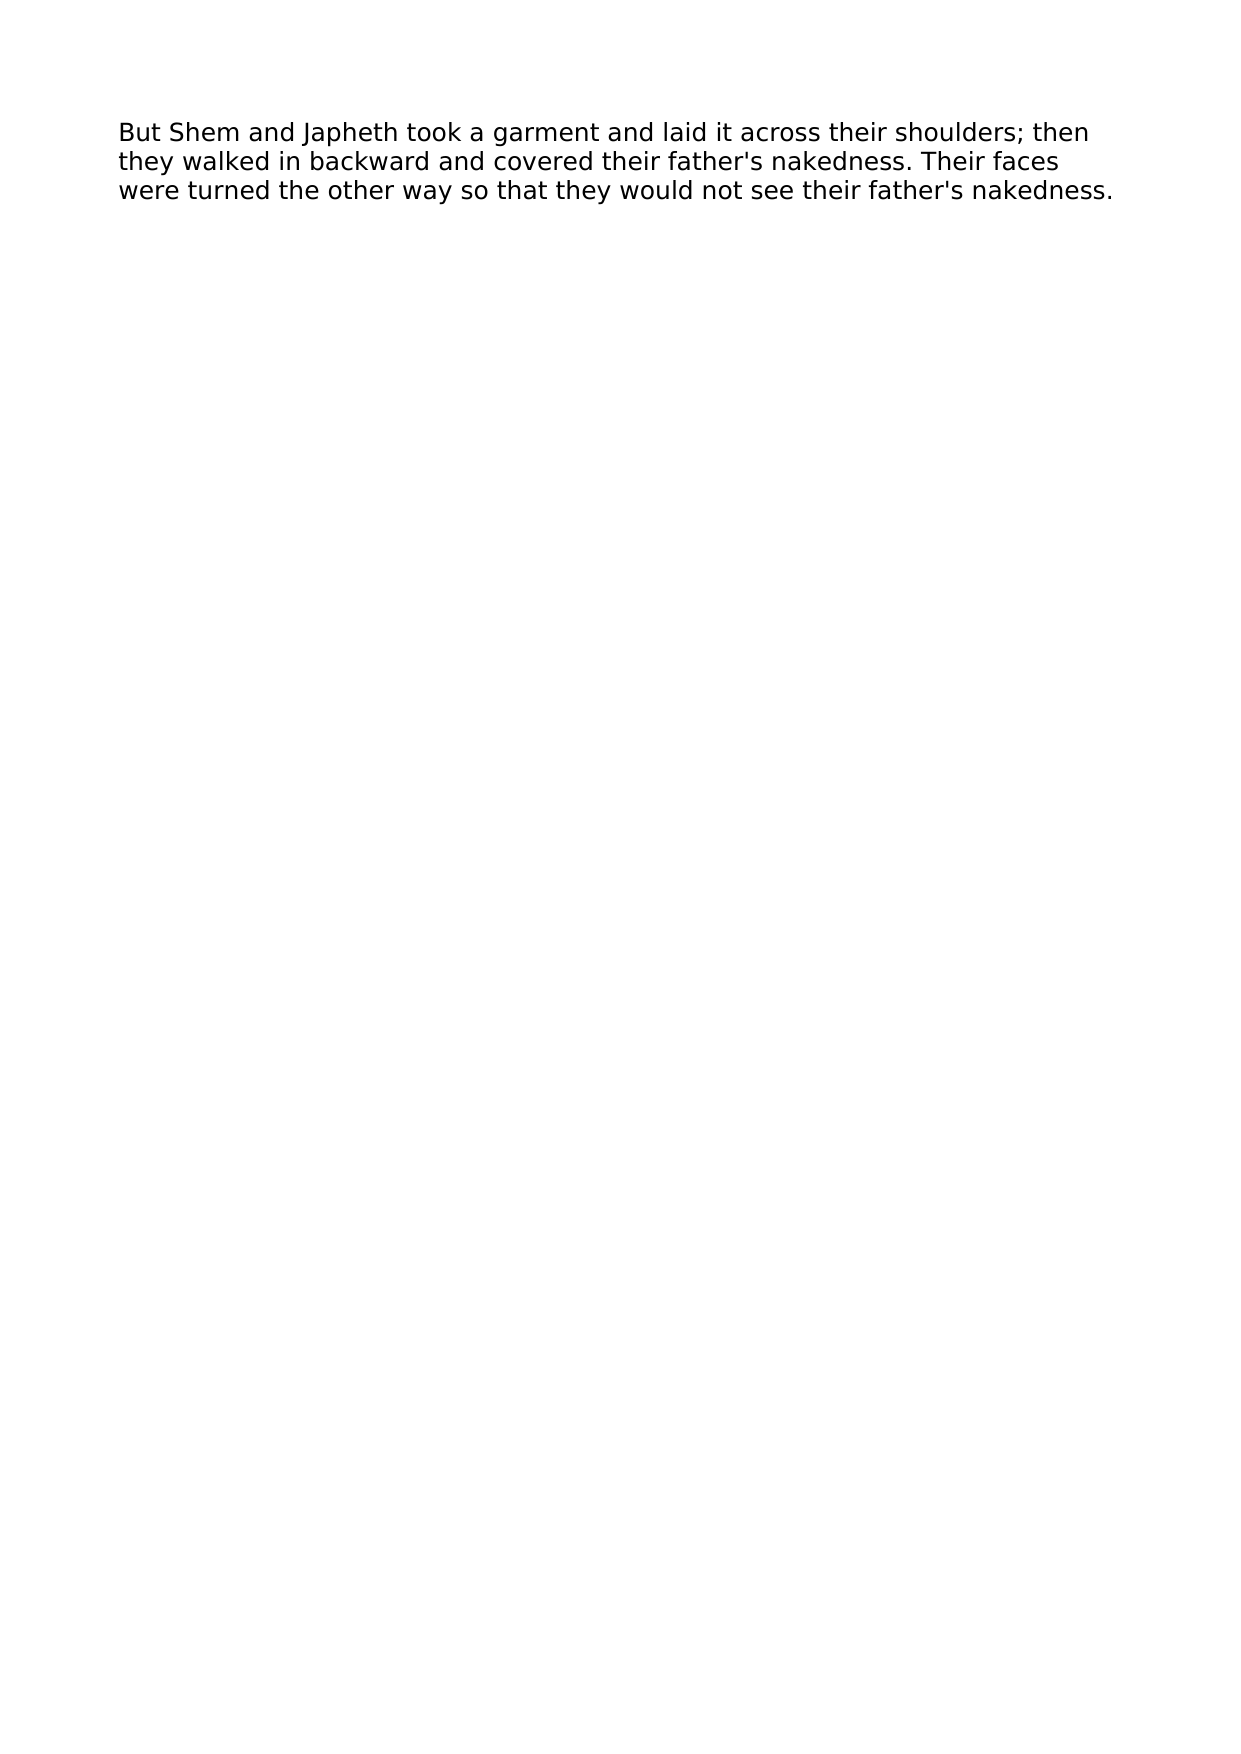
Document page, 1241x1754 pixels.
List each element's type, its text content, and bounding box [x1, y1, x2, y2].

text But Shem and Japheth took a garment and laid it across their shoulders; then they walked in backward and covered their father's nakedness. Their faces were turned the other way so that they would not see their father's nakedness. [118, 118, 1122, 206]
